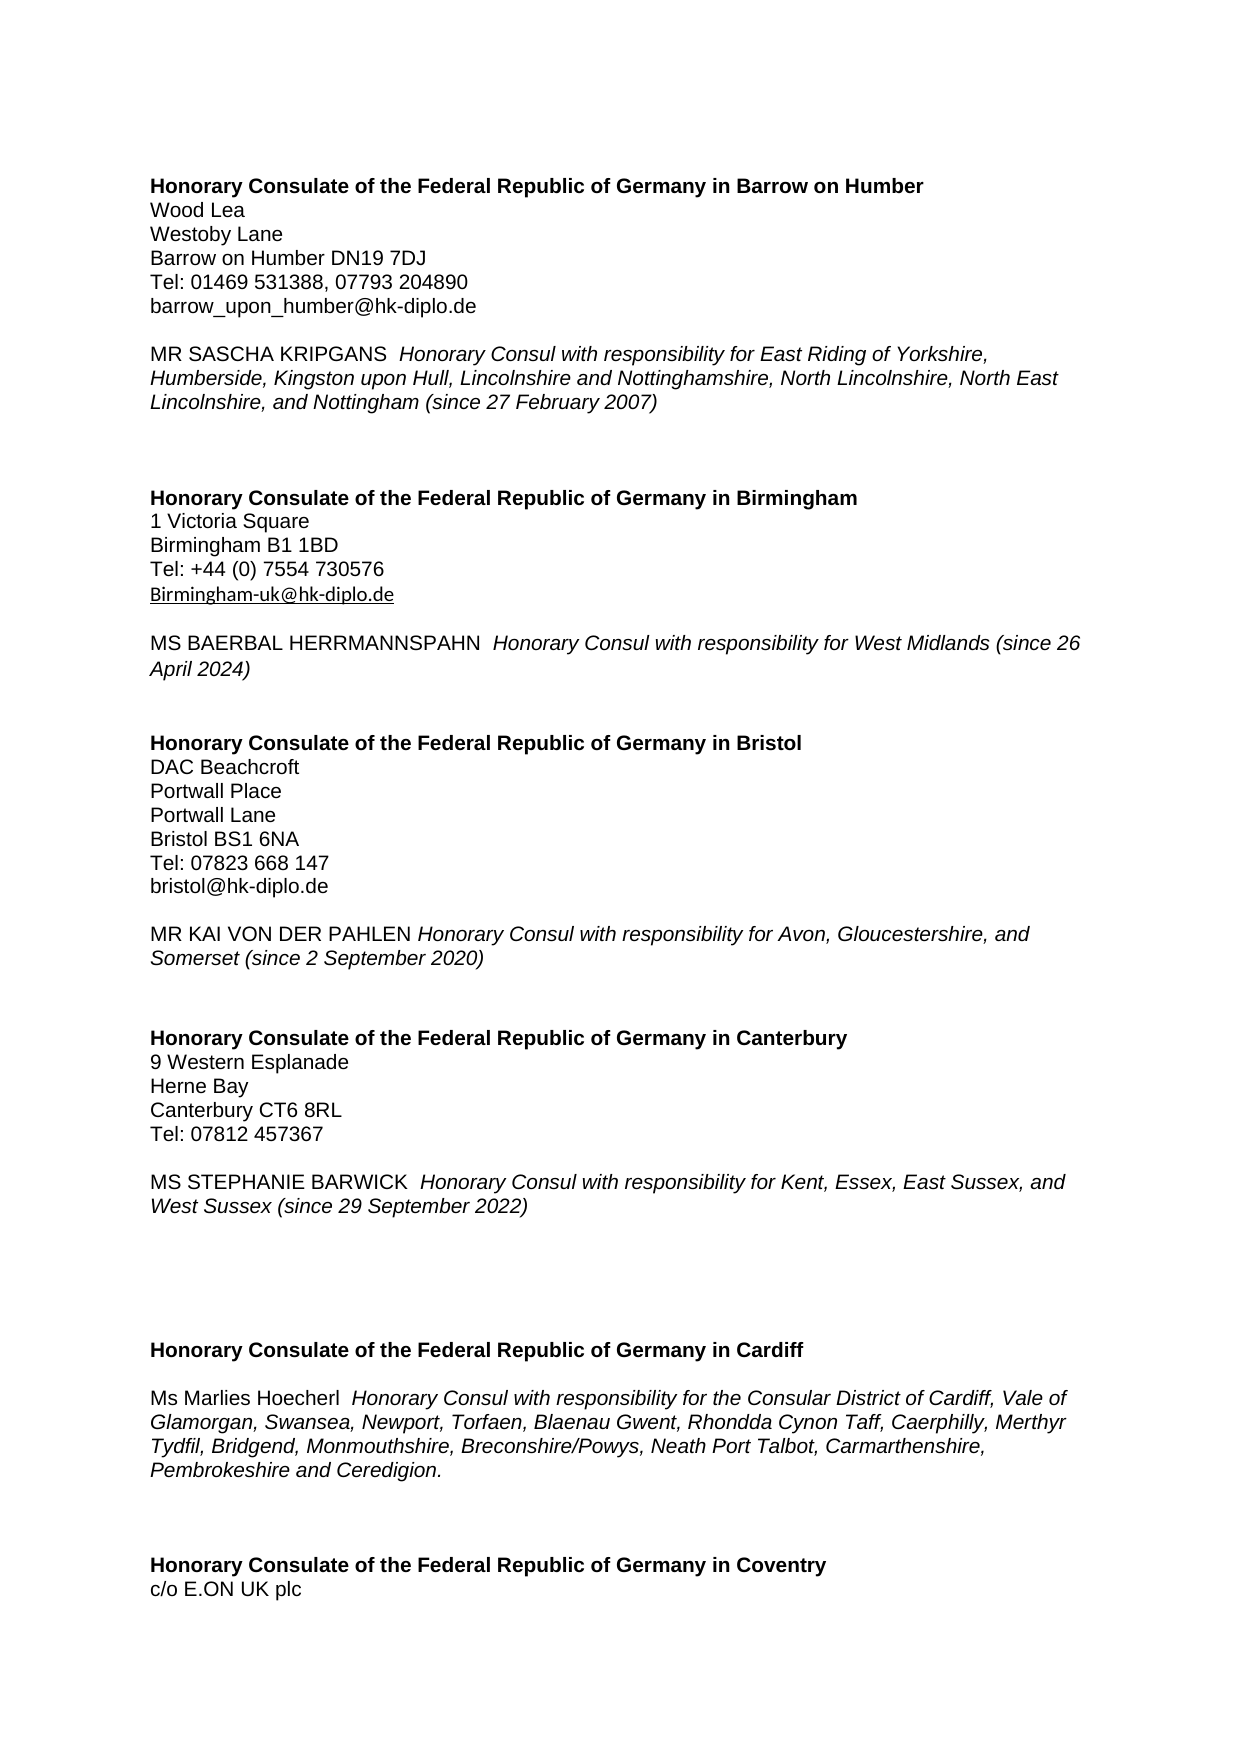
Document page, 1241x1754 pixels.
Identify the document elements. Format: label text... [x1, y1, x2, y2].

text Herne Bay [150, 1074, 1090, 1098]
text barrow_upon_humber@hk-diplo.de [150, 294, 1090, 318]
text Tel: 01469 531388, 07793 204890 [150, 270, 1090, 294]
text Westoby Lane [150, 222, 1090, 246]
text DAC Beachcroft [150, 754, 1090, 778]
text Tel: 07812 457367 [150, 1122, 1090, 1146]
text MR KAI VON DER PAHLEN Honorary Consul with responsibility for Avon, Gloucestershire, and Somerset (since 2 September 2020) [150, 922, 1090, 970]
text c/o E.ON UK plc [150, 1577, 1090, 1601]
text MS STEPHANIE BARWICK Honorary Consul with responsibility for Kent, Essex, East Sussex, and West Sussex (since 29 September 2022) [150, 1170, 1090, 1218]
text Wood Lea [150, 198, 1090, 222]
text Honorary Consulate of the Federal Republic of Germany in Cardiff [150, 1338, 1090, 1362]
text Honorary Consulate of the Federal Republic of Germany in Coventry [150, 1553, 1090, 1577]
text Barrow on Humber DN19 7DJ [150, 246, 1090, 270]
text Canterbury CT6 8RL [150, 1098, 1090, 1122]
text bristol@hk-diplo.de [150, 874, 1090, 898]
text Honorary Consulate of the Federal Republic of Germany in Barrow on Humber [150, 174, 1090, 198]
text MS BAERBAL HERRMANNSPAHN Honorary Consul with responsibility for West Midlands (since 26 April 2024) [150, 631, 1090, 683]
text Bristol BS1 6NA [150, 826, 1090, 850]
text Portwall Place [150, 778, 1090, 802]
text MR SASCHA KRIPGANS Honorary Consul with responsibility for East Riding of Yorkshire, Humberside, Kingston upon Hull, Lincolnshire and Nottinghamshire, North Lincolnshire, North East Lincolnshire, and Nottingham (since 27 February 2007) [150, 342, 1090, 413]
text Portwall Lane [150, 802, 1090, 826]
text Honorary Consulate of the Federal Republic of Germany in Birmingham [150, 485, 1090, 509]
text Birmingham B1 1BD [150, 533, 1090, 557]
text Birmingham-uk@hk-diplo.de [150, 581, 1090, 607]
text Honorary Consulate of the Federal Republic of Germany in Canterbury [150, 1026, 1090, 1050]
text Honorary Consulate of the Federal Republic of Germany in Bristol [150, 731, 1090, 754]
text Tel: 07823 668 147 [150, 850, 1090, 874]
text 1 Victoria Square [150, 509, 1090, 533]
text Tel: +44 (0) 7554 730576 [150, 557, 1090, 581]
text 9 Western Esplanade [150, 1050, 1090, 1074]
text Ms Marlies Hoecherl Honorary Consul with responsibility for the Consular District of Cardiff, Vale of Glamorgan, Swansea, Newport, Torfaen, Blaenau Gwent, Rhondda Cynon Taff, Caerphilly, Merthyr Tydfil, Bridgend, Monmouthshire, Breconshire/Powys, Neath Port Talbot, Carmarthenshire, Pembrokeshire and Ceredigion. [150, 1386, 1090, 1481]
